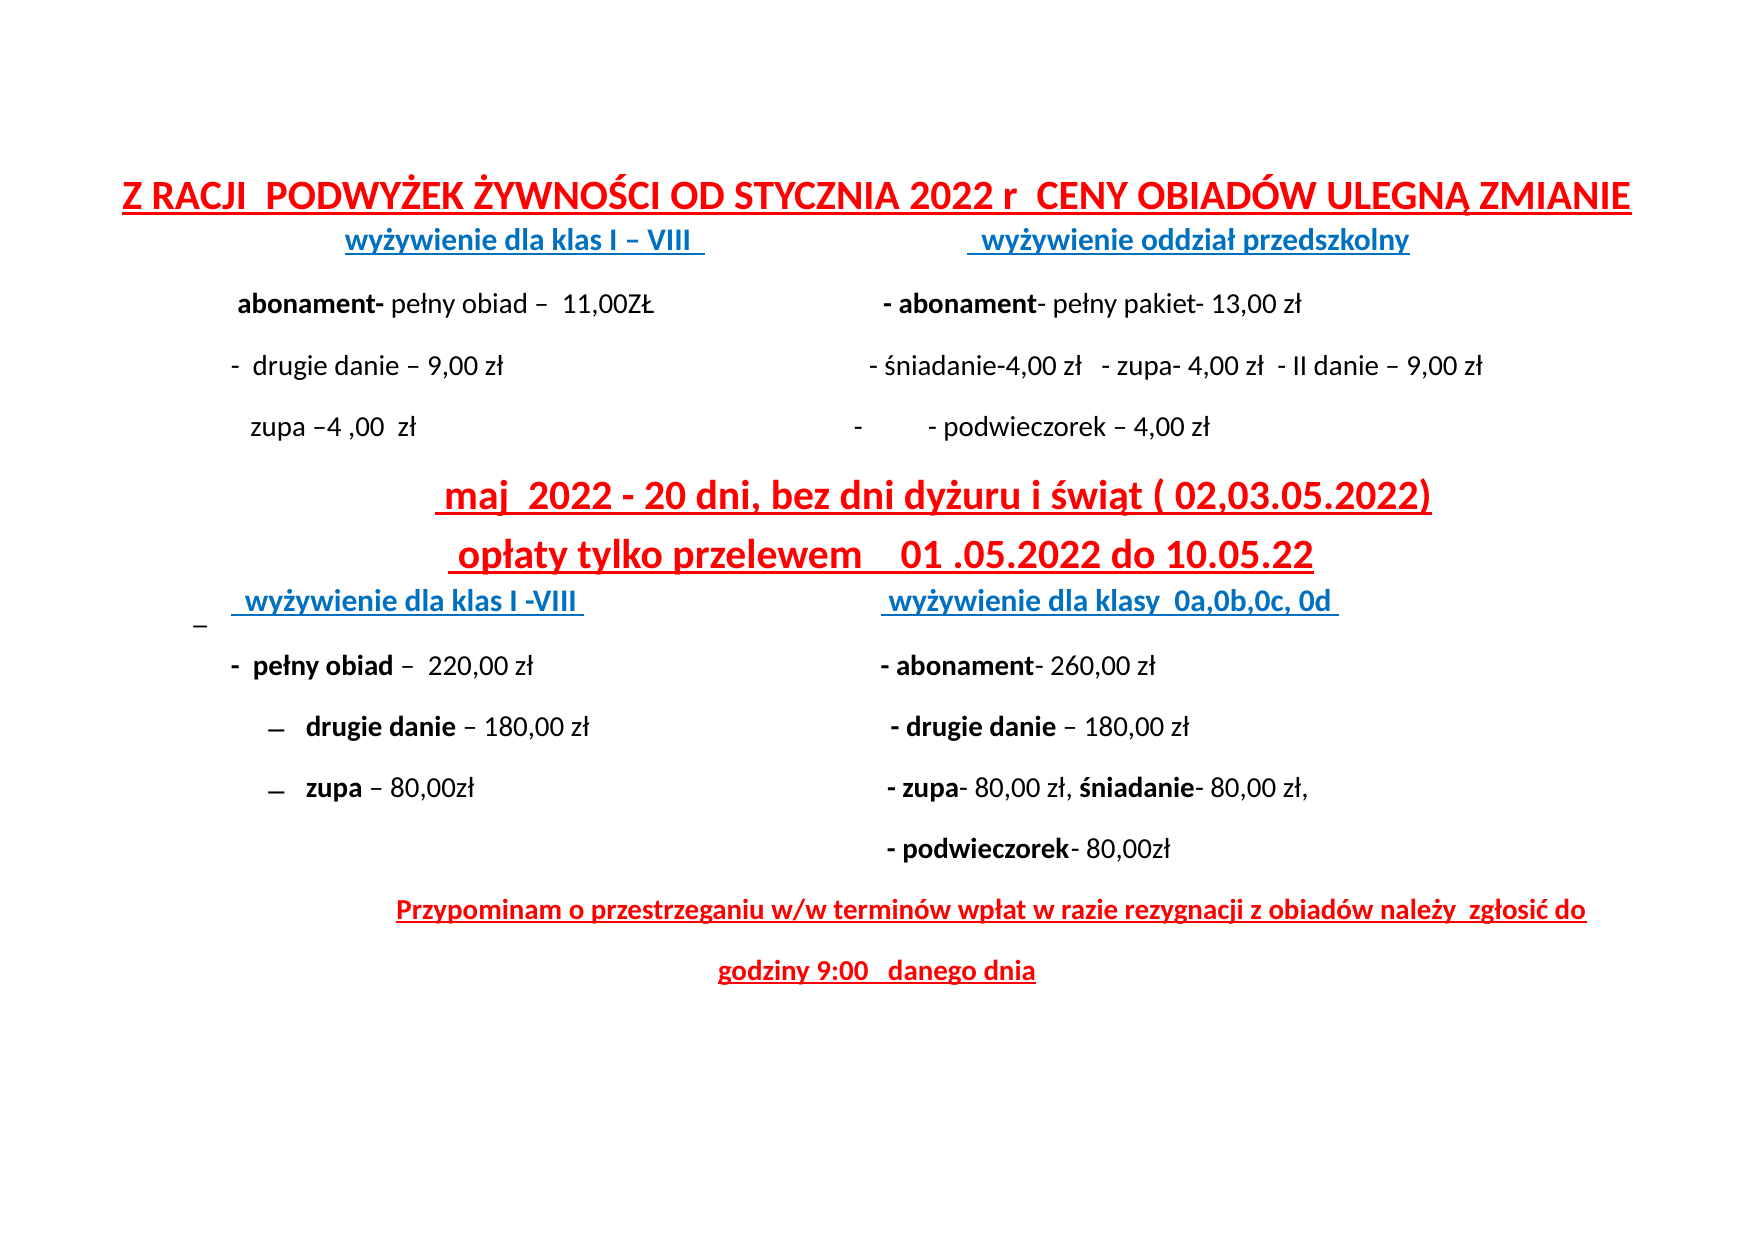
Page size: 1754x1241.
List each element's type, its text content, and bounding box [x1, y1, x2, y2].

list zupa –4 ,00 zł - - podwieczorek – 4,00 zł [193, 408, 1636, 469]
list - pełny obiad – 220,00 zł - abonament- 260,00 zł [193, 647, 1636, 708]
list opłaty tylko przelewem 01 .05.2022 do 10.05.22 [193, 520, 1636, 581]
text Z RACJI PODWYŻEK ŻYWNOŚCI OD STYCZNIA 2022 r CENY OBIADÓW ULEGNĄ ZMIANIE [118, 169, 1636, 220]
text wyżywienie dla klas I – VIII wyżywienie oddział przedszkolny [118, 220, 1636, 286]
text Przypominam o przestrzeganiu w/w terminów wpłat w razie rezygnacji z obiadów należy zgłosić do godziny 9:00 danego dnia [118, 891, 1636, 1013]
list maj 2022 - 20 dni, bez dni dyżuru i świąt ( 02,03.05.2022) [193, 469, 1636, 520]
list wyżywienie dla klas I -VIII wyżywienie dla klasy 0a,0b,0c, 0d [193, 581, 1636, 647]
list zupa – 80,00zł - zupa- 80,00 zł, śniadanie- 80,00 zł, [268, 769, 1636, 830]
list drugie danie – 180,00 zł - drugie danie – 180,00 zł [268, 708, 1636, 769]
list - podwieczorek- 80,00zł [268, 830, 1636, 891]
list abonament- pełny obiad – 11,00ZŁ - abonament- pełny pakiet- 13,00 zł - drugie danie – 9,00 zł - śniadanie-4,00 zł - zupa- 4,00 zł - II danie – 9,00 zł [193, 286, 1636, 408]
